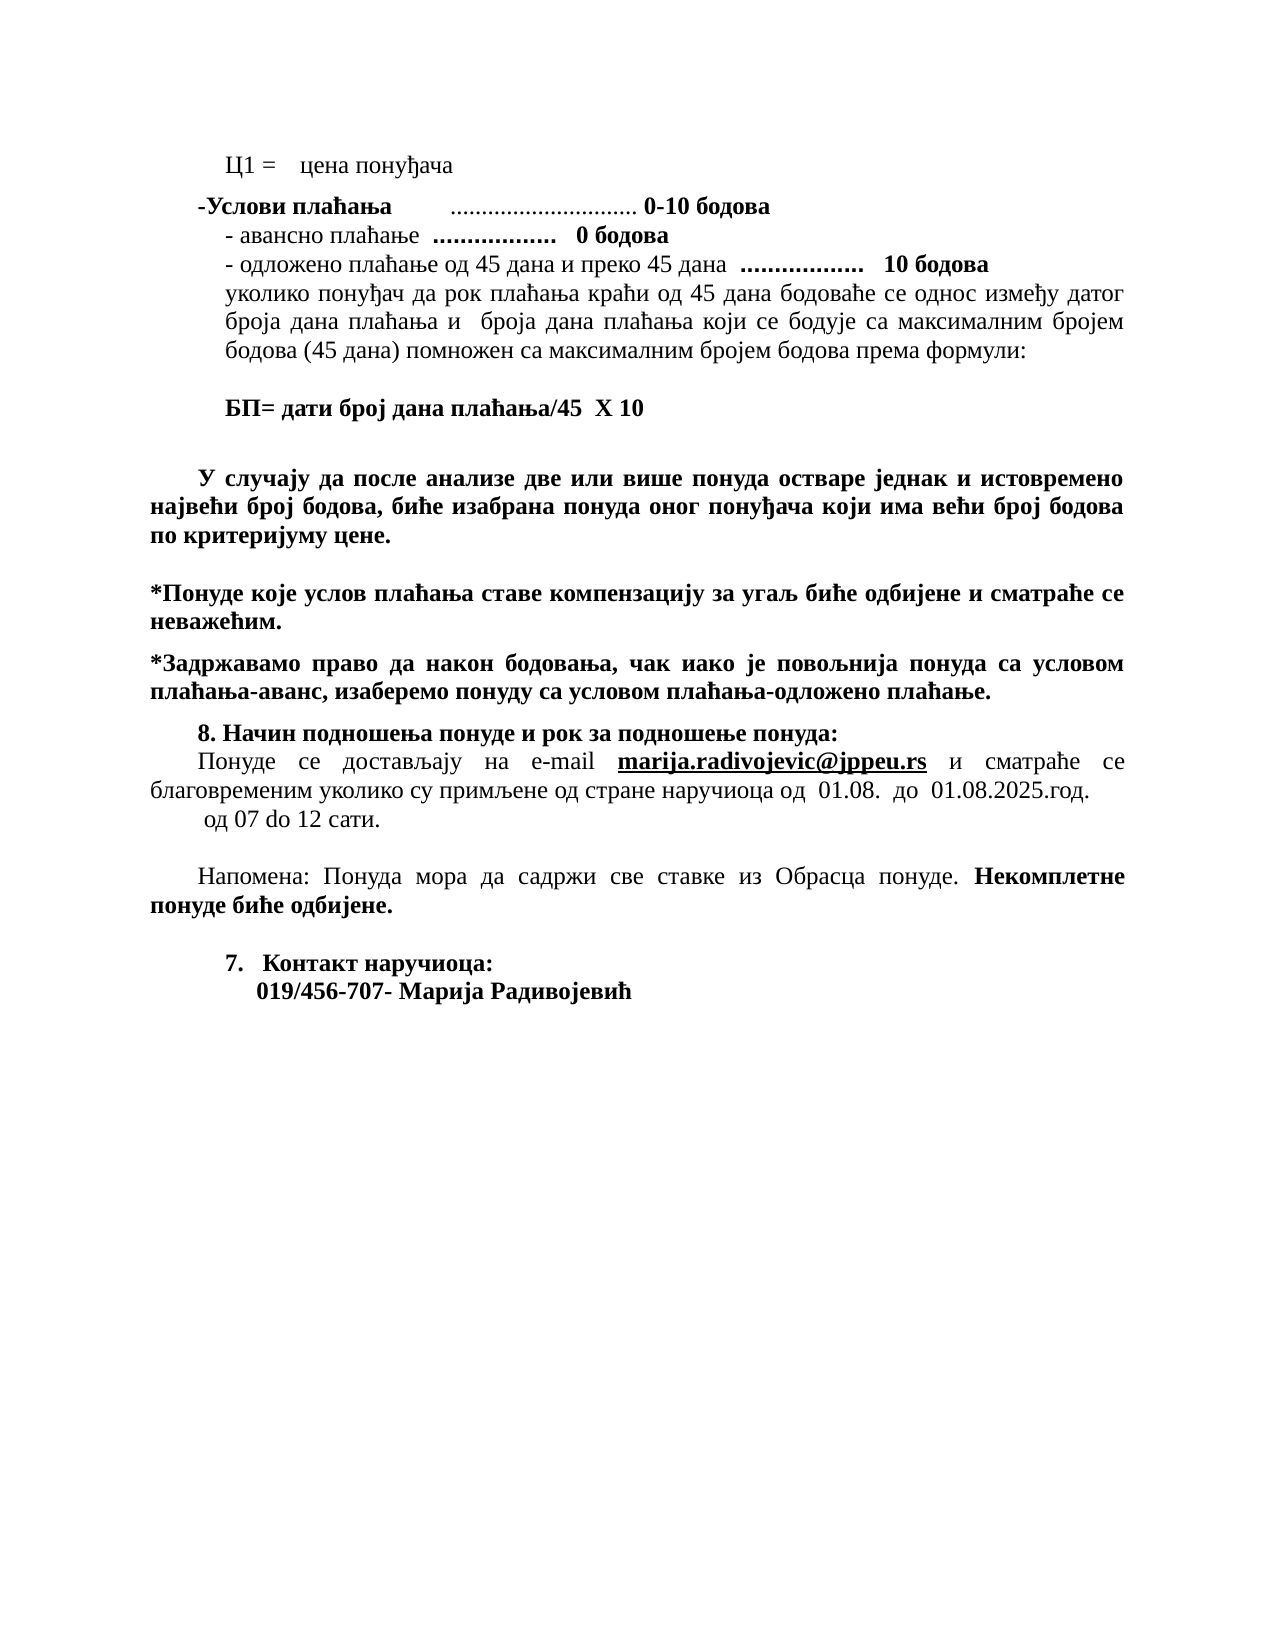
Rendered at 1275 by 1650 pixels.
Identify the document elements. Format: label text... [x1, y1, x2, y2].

text Понуде се достављају на e-mail marija.radivojevic@jppeu.rs и сматраће се благовременим уколико су примљене од стране наручиоца од 01.08. до 01.08.2025.год. [150, 746, 1125, 804]
text Ц1 = цена понуђача [225, 150, 1125, 179]
text 019/456-707- Марија Радивојевић [225, 976, 1125, 1005]
text *Задржавамо право да након бодовања, чак иако је повољнија понуда са условом плаћања-аванс, изаберемо понуду са условом плаћања-одложено плаћање. [150, 648, 1125, 705]
text - одложено плаћање од 45 дана и преко 45 дана .................. 10 бодова [225, 249, 1125, 278]
text - авансно плаћање .................. 0 бодова [225, 220, 1125, 249]
text У случају да после анализе две или више понуда остваре једнак и истовремено највећи број бодова, биће изабрана понуда оног понуђача који има већи број бодова по критеријуму цене. [150, 463, 1125, 549]
text од 07 do 12 сати. [150, 804, 1125, 833]
text Напомена: Понуда мора да садржи све ставке из Обрасца понуде. Некомплетне понуде биће одбијене. [150, 861, 1125, 919]
text уколико понуђач да рок плаћања краћи од 45 дана бодоваће се однос између датог броја дана плаћања и броја дана плаћања који се бодује са максималним бројем бодова (45 дана) помножен са максималним бројем бодова према формули: [225, 278, 1125, 364]
text *Понуде које услов плаћања ставе компензацију за угаљ биће одбијене и сматраће се неважећим. [150, 578, 1125, 635]
text 8. Начин подношења понуде и рок за подношење понуда: [150, 718, 1125, 746]
list Контакт наручиоца: [225, 948, 1125, 976]
text -Услови плаћања .............................. 0-10 бодова [150, 191, 1125, 220]
text БП= дати број дана плаћања/45 X 10 [225, 393, 1125, 421]
